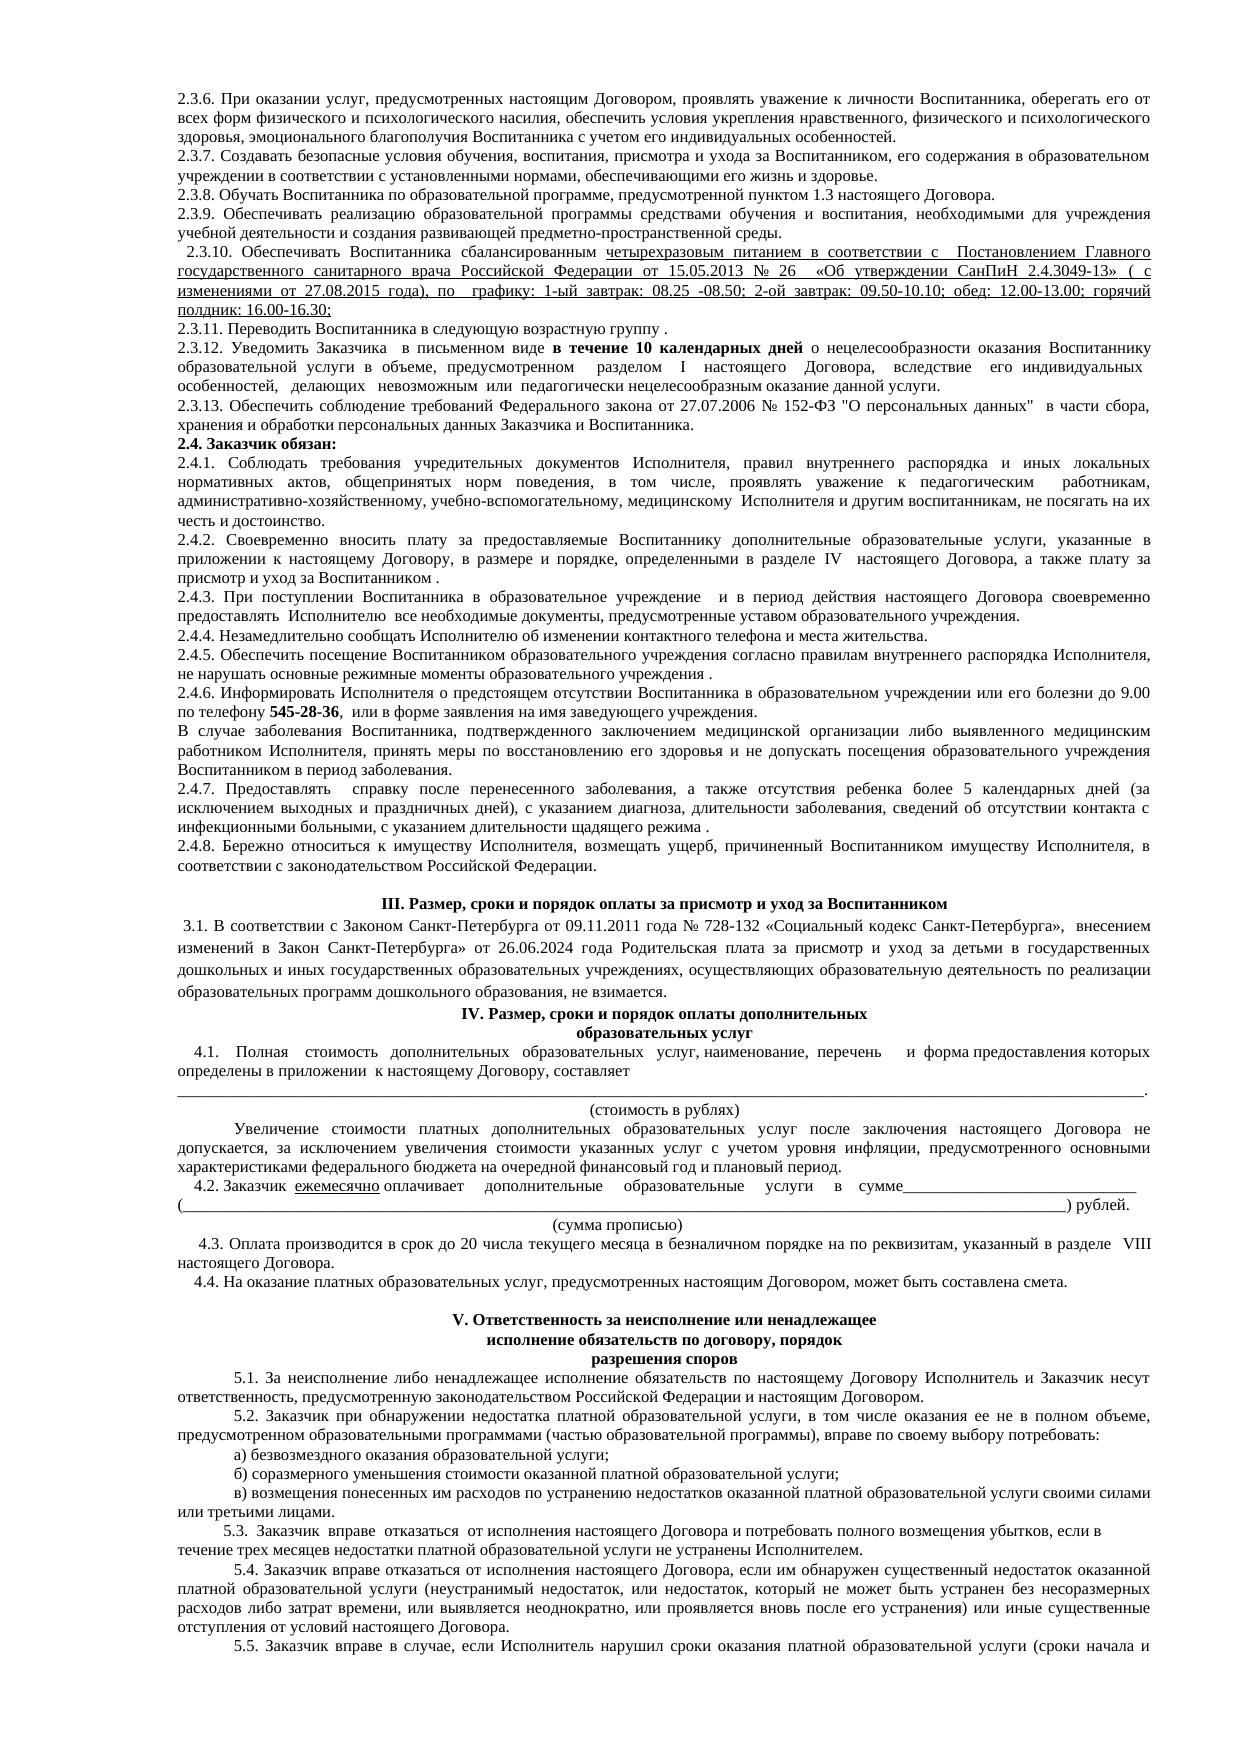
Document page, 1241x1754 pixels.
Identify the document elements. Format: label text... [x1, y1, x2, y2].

text IV. Размер, сроки и порядок оплаты дополнительных [177, 1003, 1152, 1023]
text 3.1. В соответствии с Законом Санкт-Петербурга от 09.11.2011 года № 728-132 «Социальный кодекс Санкт-Петербурга», внесением изменений в Закон Санкт-Петербурга» от 26.06.2024 года Родительская плата за присмотр и уход за детьми в государственных дошкольных и иных государственных образовательных учреждениях, осуществляющих образовательную деятельность по реализации образовательных программ дошкольного образования, не взимается. [177, 916, 1152, 1001]
text (сумма прописью) [177, 1214, 1152, 1233]
text 2.3.13. Обеспечить соблюдение требований Федерального закона от 27.07.2006 № 152-ФЗ "О персональных данных" в части сбора, хранения и обработки персональных данных Заказчика и Воспитанника. [177, 395, 1152, 434]
text в) возмещения понесенных им расходов по устранению недостатков оказанной платной образовательной услуги своими силами или третьими лицами. [177, 1483, 1152, 1521]
text 2.3.10. Обеспечивать Воспитанника сбалансированным четырехразовым питанием в соответствии с Постановлением Главного государственного санитарного врача Российской Федерации от 15.05.2013 № 26 «Об утверждении СанПиН 2.4.3049-13» ( с изменениями от 27.08.2015 года), по графику: 1-ый завтрак: 08.25 -08.50; 2-ой завтрак: 09.50-10.10; обед: 12.00-13.00; горячий полдник: 16.00-16.30; [177, 242, 1152, 319]
text 2.3.12. Уведомить Заказчика в письменном виде в течение 10 календарных дней о нецелесообразности оказания Воспитаннику образовательной услуги в объеме, предусмотренном разделом I настоящего Договора, вследствие его индивидуальных особенностей, делающих невозможным или педагогически нецелесообразным оказание данной услуги. [177, 338, 1152, 395]
text а) безвозмездного оказания образовательной услуги; [177, 1444, 1152, 1463]
text V. Ответственность за неисполнение или ненадлежащее [177, 1310, 1152, 1329]
text 5.3. Заказчик вправе отказаться от исполнения настоящего Договора и потребовать полного возмещения убытков, если в течение трех месяцев недостатки платной образовательной услуги не устранены Исполнителем. [177, 1521, 1152, 1559]
text 4.1. Полная стоимость дополнительных образовательных услуг, наименование, перечень и форма предоставления которых определены в приложении к настоящему Договору, составляет [177, 1042, 1152, 1080]
text (стоимость в рублях) [177, 1099, 1152, 1118]
text 5.4. Заказчик вправе отказаться от исполнения настоящего Договора, если им обнаружен существенный недостаток оказанной платной образовательной услуги (неустранимый недостаток, или недостаток, который не может быть устранен без несоразмерных расходов либо затрат времени, или выявляется неоднократно, или проявляется вновь после его устранения) или иные существенные отступления от условий настоящего Договора. [177, 1559, 1152, 1636]
text 5.2. Заказчик при обнаружении недостатка платной образовательной услуги, в том числе оказания ее не в полном объеме, предусмотренном образовательными программами (частью образовательной программы), вправе по своему выбору потребовать: [177, 1406, 1152, 1444]
text 2.3.7. Создавать безопасные условия обучения, воспитания, присмотра и ухода за Воспитанником, его содержания в образовательном учреждении в соответствии с установленными нормами, обеспечивающими его жизнь и здоровье. [177, 146, 1152, 184]
text б) соразмерного уменьшения стоимости оказанной платной образовательной услуги; [177, 1463, 1152, 1483]
text ____________________________________________________________________________________________________________________. [177, 1080, 1152, 1099]
text 2.3.11. Переводить Воспитанника в следующую возрастную группу . [177, 319, 1152, 338]
text 2.4.8. Бережно относиться к имуществу Исполнителя, возмещать ущерб, причиненный Воспитанником имуществу Исполнителя, в соответствии с законодательством Российской Федерации. [177, 836, 1152, 874]
text 5.1. За неисполнение либо ненадлежащее исполнение обязательств по настоящему Договору Исполнитель и Заказчик несут ответственность, предусмотренную законодательством Российской Федерации и настоящим Договором. [177, 1368, 1152, 1406]
text 2.3.9. Обеспечивать реализацию образовательной программы средствами обучения и воспитания, необходимыми для учреждения учебной деятельности и создания развивающей предметно-пространственной среды. [177, 204, 1152, 242]
text 2.3.8. Обучать Воспитанника по образовательной программе, предусмотренной пунктом 1.3 настоящего Договора. [177, 184, 1152, 204]
text 4.3. Оплата производится в срок до 20 числа текущего месяца в безналичном порядке на по реквизитам, указанный в разделе VIII настоящего Договора. [177, 1233, 1152, 1272]
text 5.5. Заказчик вправе в случае, если Исполнитель нарушил сроки оказания платной образовательной услуги (сроки начала и [177, 1636, 1152, 1655]
text 4.4. На оказание платных образовательных услуг, предусмотренных настоящим Договором, может быть составлена смета. [177, 1272, 1152, 1291]
text 2.4.7. Предоставлять справку после перенесенного заболевания, а также отсутствия ребенка более 5 календарных дней (за исключением выходных и праздничных дней), с указанием диагноза, длительности заболевания, сведений об отсутствии контакта с инфекционными больными, с указанием длительности щадящего режима . [177, 779, 1152, 836]
text 4.2. Заказчик ежемесячно оплачивает дополнительные образовательные услуги в сумме____________________________ (__________________________________________________________________________________________________________) рублей. [177, 1176, 1152, 1214]
text 2.4.5. Обеспечить посещение Воспитанником образовательного учреждения согласно правилам внутреннего распорядка Исполнителя, не нарушать основные режимные моменты образовательного учреждения . [177, 644, 1152, 683]
text образовательных услуг [177, 1023, 1152, 1042]
text 2.4.3. При поступлении Воспитанника в образовательное учреждение и в период действия настоящего Договора своевременно предоставлять Исполнителю все необходимые документы, предусмотренные уставом образовательного учреждения. [177, 587, 1152, 625]
text III. Размер, сроки и порядок оплаты за присмотр и уход за Воспитанником [177, 894, 1152, 913]
text 2.4. Заказчик обязан: [177, 434, 1152, 453]
text 2.3.6. При оказании услуг, предусмотренных настоящим Договором, проявлять уважение к личности Воспитанника, оберегать его от всех форм физического и психологического насилия, обеспечить условия укрепления нравственного, физического и психологического здоровья, эмоционального благополучия Воспитанника с учетом его индивидуальных особенностей. [177, 89, 1152, 146]
text 2.4.6. Информировать Исполнителя о предстоящем отсутствии Воспитанника в образовательном учреждении или его болезни до 9.00 по телефону 545-28-36, или в форме заявления на имя заведующего учреждения. [177, 683, 1152, 721]
text 2.4.2. Своевременно вносить плату за предоставляемые Воспитаннику дополнительные образовательные услуги, указанные в приложении к настоящему Договору, в размере и порядке, определенными в разделе IV настоящего Договора, а также плату за присмотр и уход за Воспитанником . [177, 529, 1152, 587]
text исполнение обязательств по договору, порядок [177, 1329, 1152, 1348]
text В случае заболевания Воспитанника, подтвержденного заключением медицинской организации либо выявленного медицинским работником Исполнителя, принять меры по восстановлению его здоровья и не допускать посещения образовательного учреждения Воспитанником в период заболевания. [177, 721, 1152, 779]
text разрешения споров [177, 1348, 1152, 1368]
text 2.4.1. Соблюдать требования учредительных документов Исполнителя, правил внутреннего распорядка и иных локальных нормативных актов, общепринятых норм поведения, в том числе, проявлять уважение к педагогическим работникам, административно-хозяйственному, учебно-вспомогательному, медицинскому Исполнителя и другим воспитанникам, не посягать на их честь и достоинство. [177, 453, 1152, 529]
text 2.4.4. Незамедлительно сообщать Исполнителю об изменении контактного телефона и места жительства. [177, 625, 1152, 644]
text Увеличение стоимости платных дополнительных образовательных услуг после заключения настоящего Договора не допускается, за исключением увеличения стоимости указанных услуг с учетом уровня инфляции, предусмотренного основными характеристиками федерального бюджета на очередной финансовый год и плановый период. [177, 1118, 1152, 1176]
